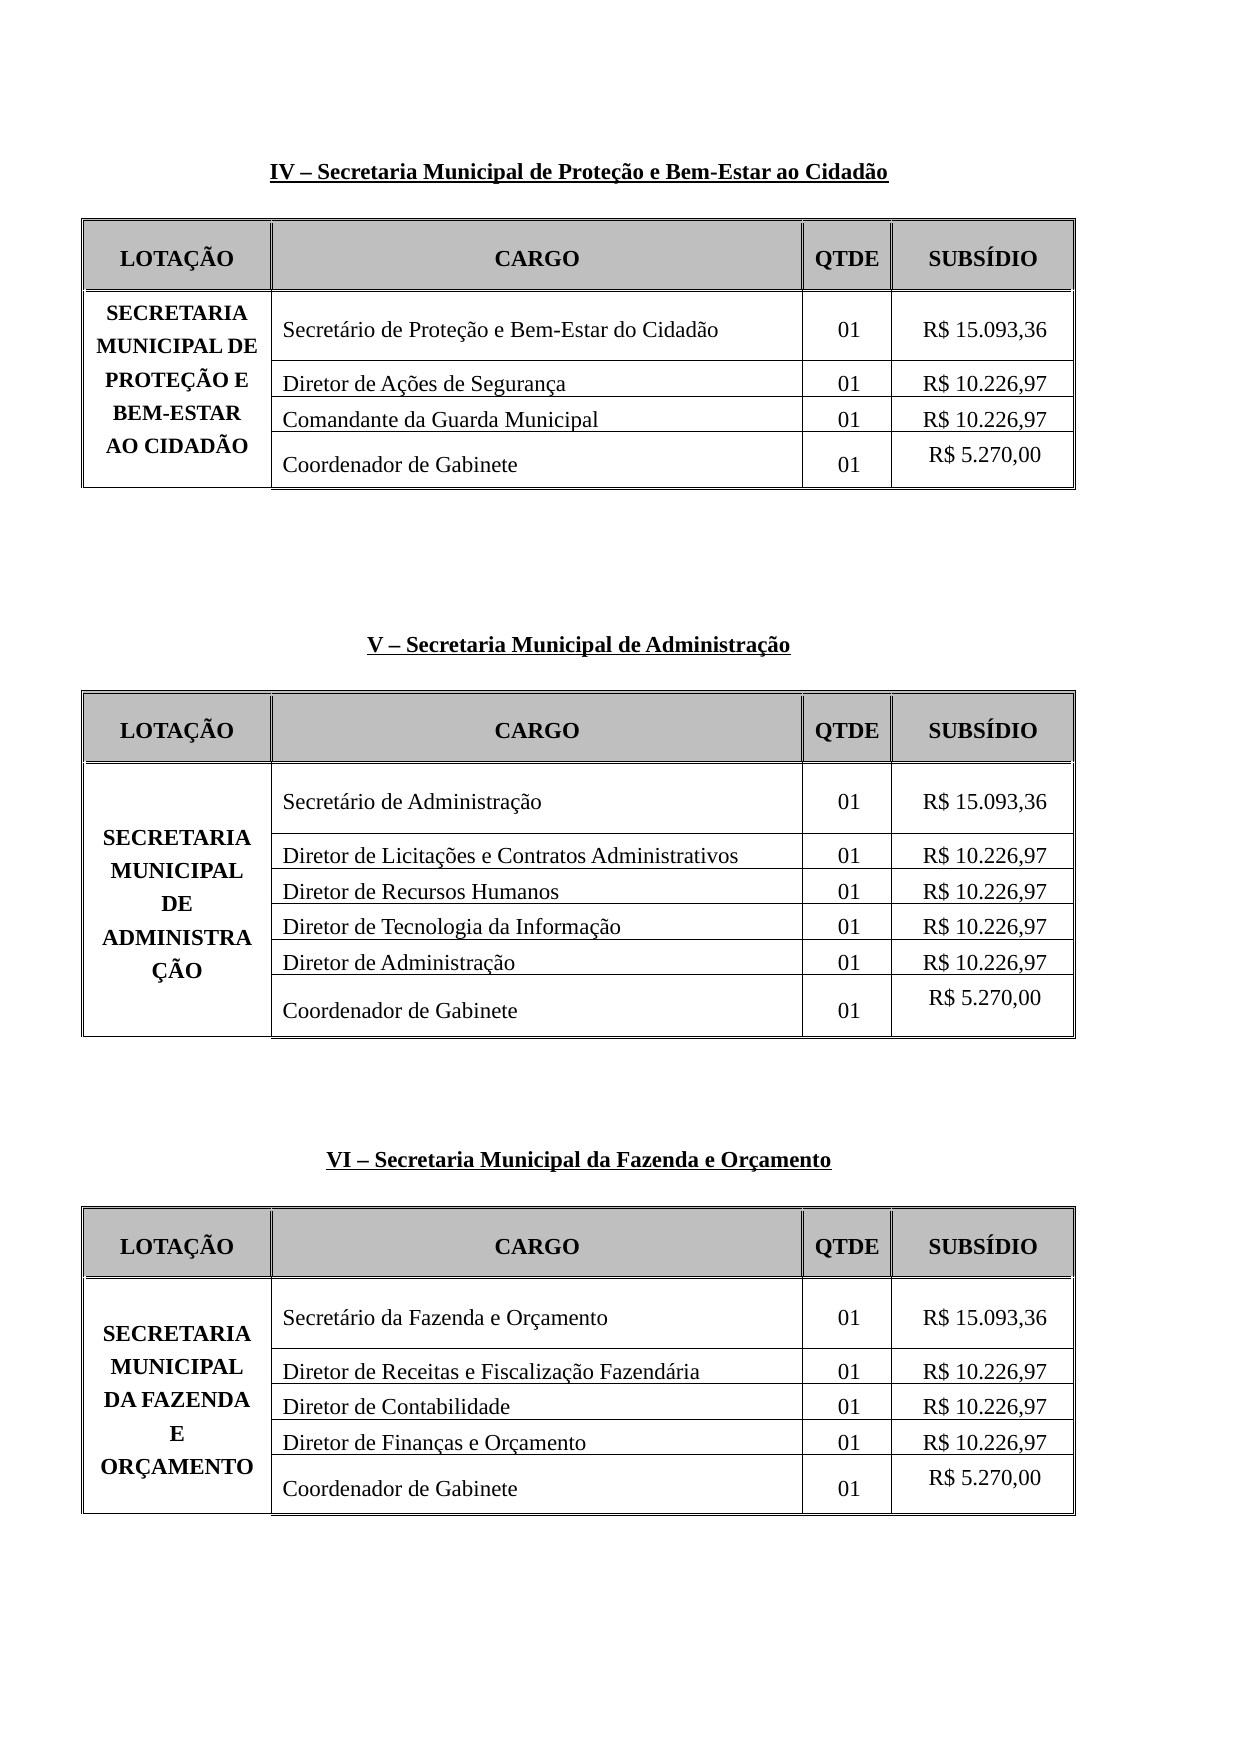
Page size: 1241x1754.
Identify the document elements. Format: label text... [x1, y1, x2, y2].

table_cell 01 [803, 869, 891, 903]
table_cell Diretor de Administração [272, 940, 802, 974]
table_cell R$ 10.226,97 [892, 940, 1073, 974]
table_header SUBSÍDIO [891, 1209, 1073, 1276]
table_cell R$ 10.226,97 [892, 904, 1073, 939]
table_cell R$ 15.093,36 [892, 289, 1073, 360]
table_cell Coordenador de Gabinete [272, 1455, 802, 1513]
table_header CARGO [271, 219, 803, 289]
table_cell SECRETARIA MUNICIPAL DE ADMINISTRAÇÃO [84, 761, 271, 1036]
table_header LOTAÇÃO [84, 221, 271, 289]
table_cell Secretário da Fazenda e Orçamento [272, 1279, 802, 1348]
table_cell R$ 10.226,97 [892, 1384, 1073, 1418]
table_cell R$ 15.093,36 [892, 761, 1073, 832]
table_cell 01 [803, 1420, 891, 1454]
table_header LOTAÇÃO [84, 694, 271, 761]
text VI – Secretaria Municipal da Fazenda e Orçamento [94, 1139, 1063, 1172]
table_cell 01 [803, 292, 891, 360]
table_cell Coordenador de Gabinete [272, 432, 802, 487]
table_cell R$ 5.270,00 [892, 432, 1073, 487]
table_header CARGO [271, 1207, 803, 1276]
table_header SUBSÍDIO [891, 221, 1073, 289]
table_cell 01 [803, 1349, 891, 1383]
table_header SUBSÍDIO [891, 694, 1073, 761]
table_cell 01 [803, 904, 891, 939]
table_cell Diretor de Licitações e Contratos Administrativos [272, 834, 802, 868]
table_cell R$ 5.270,00 [892, 975, 1073, 1036]
text V – Secretaria Municipal de Administração [94, 624, 1063, 657]
table_cell 01 [803, 975, 891, 1036]
table_cell Diretor de Contabilidade [272, 1384, 802, 1418]
table_cell 01 [803, 432, 891, 487]
table_header QTDE [803, 221, 891, 289]
table_cell Coordenador de Gabinete [272, 975, 802, 1036]
text IV – Secretaria Municipal de Proteção e Bem-Estar ao Cidadão [94, 151, 1063, 185]
table_cell R$ 10.226,97 [892, 361, 1073, 396]
table_header CARGO [271, 691, 803, 761]
table_cell Comandante da Guarda Municipal [272, 397, 802, 431]
table_cell 01 [803, 764, 891, 832]
table_cell R$ 10.226,97 [892, 869, 1073, 903]
table_cell Secretário de Administração [272, 764, 802, 832]
table_cell Diretor de Finanças e Orçamento [272, 1420, 802, 1454]
table_header LOTAÇÃO [84, 1209, 271, 1276]
table_cell SECRETARIA MUNICIPAL DA FAZENDA E ORÇAMENTO [83, 1276, 271, 1513]
table_cell 01 [803, 397, 891, 431]
table_cell 01 [803, 1455, 891, 1513]
table_header QTDE [803, 694, 891, 761]
table_cell Diretor de Recursos Humanos [272, 869, 802, 903]
table_cell 01 [803, 940, 891, 974]
table_cell R$ 10.226,97 [892, 1349, 1073, 1383]
table_cell R$ 10.226,97 [892, 1420, 1073, 1454]
table_cell R$ 10.226,97 [892, 397, 1073, 431]
table_cell Diretor de Ações de Segurança [272, 361, 802, 396]
table_cell R$ 15.093,36 [892, 1276, 1075, 1348]
table_cell 01 [803, 834, 891, 868]
table_cell Diretor de Tecnologia da Informação [272, 904, 802, 939]
table_cell Diretor de Receitas e Fiscalização Fazendária [272, 1349, 802, 1383]
table_cell R$ 5.270,00 [892, 1455, 1073, 1513]
table_cell Secretário de Proteção e Bem-Estar do Cidadão [272, 292, 802, 360]
table_cell 01 [803, 1279, 891, 1348]
table_header QTDE [803, 1209, 891, 1276]
table_cell SECRETARIA MUNICIPAL DE PROTEÇÃO E BEM-ESTAR AO CIDADÃO [84, 289, 271, 487]
table_cell R$ 10.226,97 [892, 834, 1073, 868]
table_cell 01 [803, 361, 891, 396]
table_cell 01 [803, 1384, 891, 1418]
